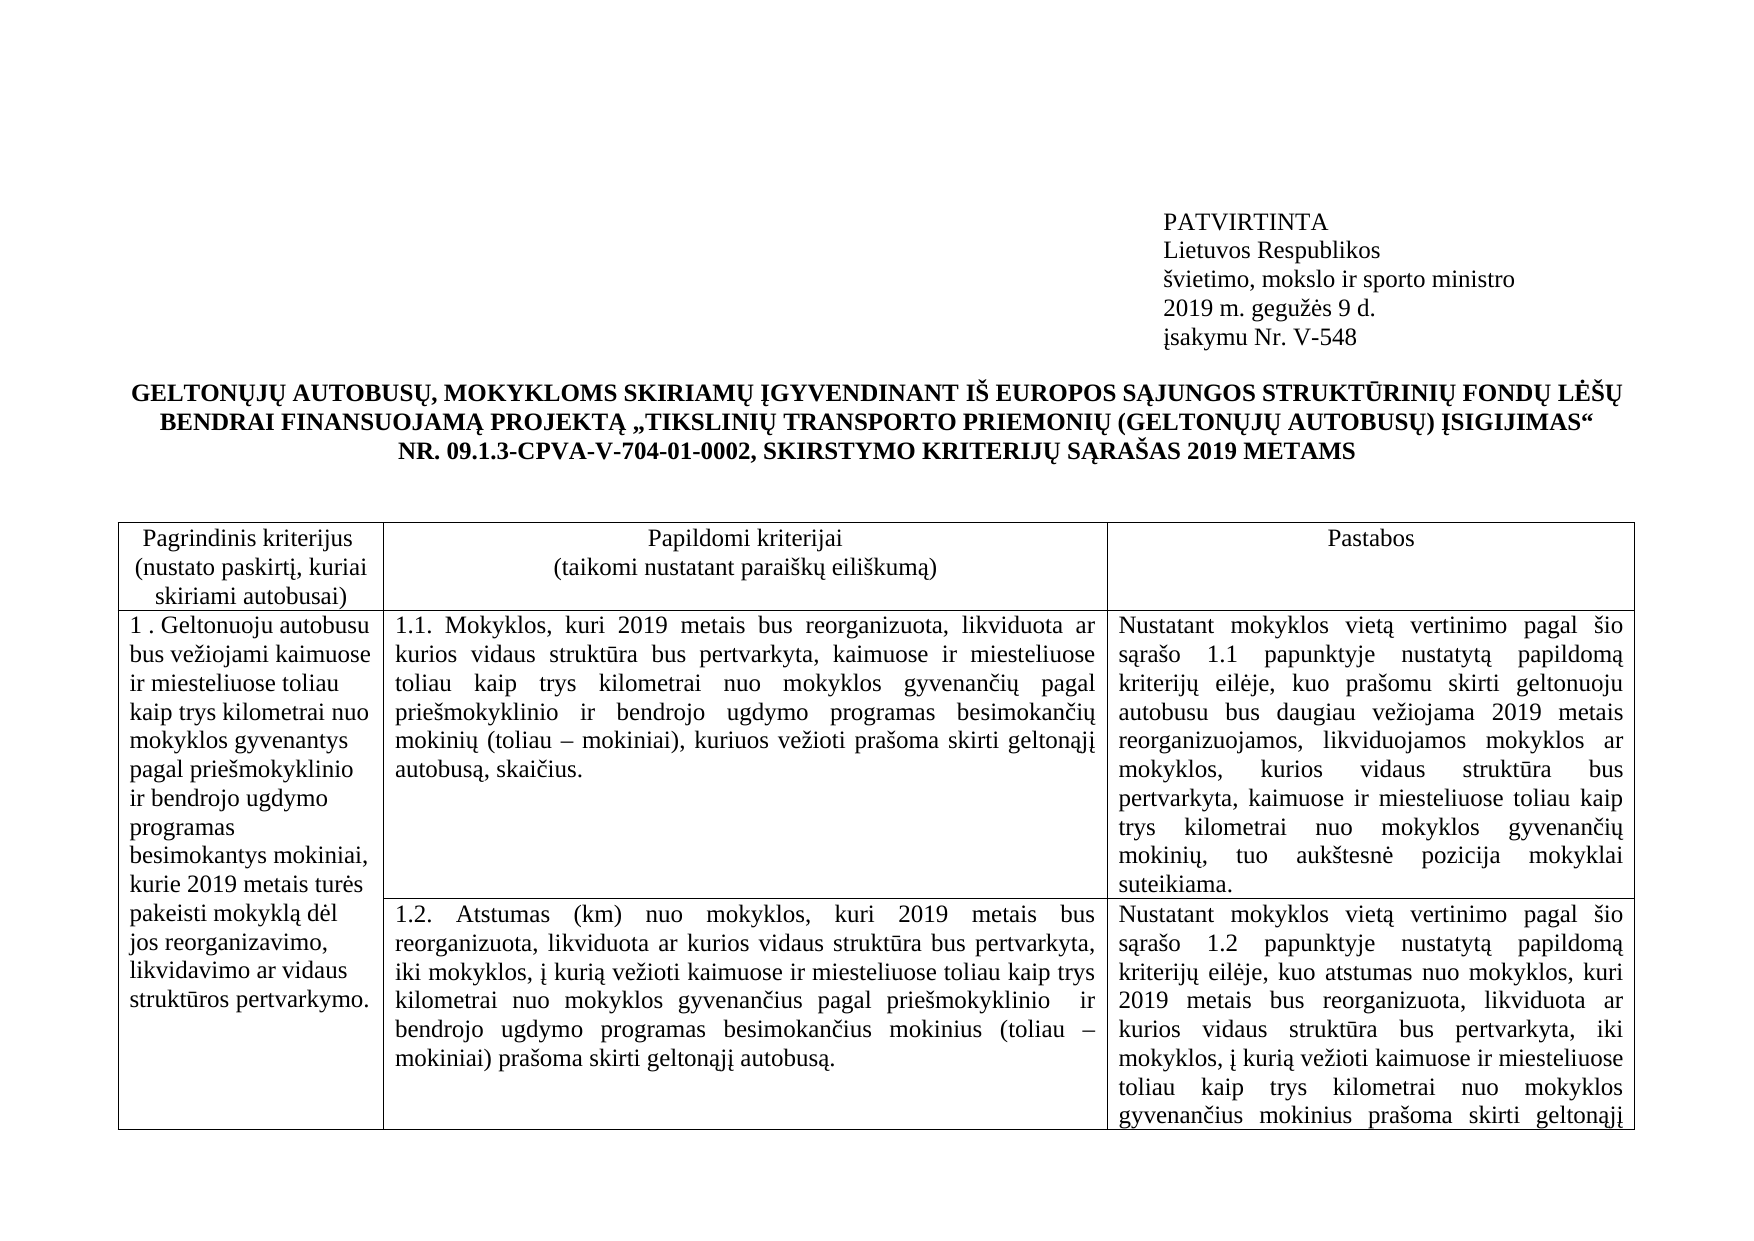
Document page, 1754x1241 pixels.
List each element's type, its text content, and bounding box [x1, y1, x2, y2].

text Lietuvos Respublikos [118, 235, 1636, 264]
table_cell 1.2. Atstumas (km) nuo mokyklos, kuri 2019 metais bus reorganizuota, likviduota ar kurios vidaus struktūra bus pertvarkyta, iki mokyklos, į kurią vežioti kaimuose ir miesteliuose toliau kaip trys kilometrai nuo mokyklos gyvenančius pagal priešmokyklinio ir bendrojo ugdymo programas besimokančius mokinius (toliau – mokiniai) prašoma skirti geltonąjį autobusą. [384, 899, 1107, 1129]
table_header Papildomi kriterijai (taikomi nustatant paraiškų eiliškumą) [384, 523, 1107, 609]
table_cell 1 . Geltonuoju autobusu bus vežiojami kaimuose ir miesteliuose toliau kaip trys kilometrai nuo mokyklos gyvenantys pagal priešmokyklinio ir bendrojo ugdymo programas besimokantys mokiniai, kurie 2019 metais turės pakeisti mokyklą dėl jos reorganizavimo, likvidavimo ar vidaus struktūros pertvarkymo. [119, 611, 383, 1129]
text PATVIRTINTA [118, 207, 1636, 235]
text GELTONŲJŲ AUTOBUSŲ, MOKYKLOMS SKIRIAMŲ ĮGYVENDINANT IŠ EUROPOS SĄJUNGOS STRUKTŪRINIŲ FONDŲ LĖŠŲ BENDRAI FINANSUOJAMĄ PROJEKTĄ „TIKSLINIŲ TRANSPORTO PRIEMONIŲ (GELTONŲJŲ AUTOBUSŲ) ĮSIGIJIMAS“ [118, 378, 1636, 436]
table_cell Nustatant mokyklos vietą vertinimo pagal šio sąrašo 1.1 papunktyje nustatytą papildomą kriterijų eilėje, kuo prašomu skirti geltonuoju autobusu bus daugiau vežiojama 2019 metais reorganizuojamos, likviduojamos mokyklos ar mokyklos, kurios vidaus struktūra bus pertvarkyta, kaimuose ir miesteliuose toliau kaip trys kilometrai nuo mokyklos gyvenančių mokinių, tuo aukštesnė pozicija mokyklai suteikiama. [1108, 611, 1634, 898]
text švietimo, mokslo ir sporto ministro [118, 264, 1636, 293]
table_cell 1.1. Mokyklos, kuri 2019 metais bus reorganizuota, likviduota ar kurios vidaus struktūra bus pertvarkyta, kaimuose ir miesteliuose toliau kaip trys kilometrai nuo mokyklos gyvenančių pagal priešmokyklinio ir bendrojo ugdymo programas besimokančių mokinių (toliau – mokiniai), kuriuos vežioti prašoma skirti geltonąjį autobusą, skaičius. [384, 611, 1107, 898]
table_cell Nustatant mokyklos vietą vertinimo pagal šio sąrašo 1.2 papunktyje nustatytą papildomą kriterijų eilėje, kuo atstumas nuo mokyklos, kuri 2019 metais bus reorganizuota, likviduota ar kurios vidaus struktūra bus pertvarkyta, iki mokyklos, į kurią vežioti kaimuose ir miesteliuose toliau kaip trys kilometrai nuo mokyklos gyvenančius mokinius prašoma skirti geltonąjį [1108, 899, 1634, 1129]
text įsakymu Nr. V-548 [118, 322, 1636, 350]
table_header Pastabos [1108, 523, 1634, 609]
text 2019 m. gegužės 9 d. [118, 293, 1636, 322]
text NR. 09.1.3-CPVA-V-704-01-0002, SKIRSTYMO KRITERIJŲ SĄRAŠAS 2019 METAMS [118, 436, 1636, 465]
table_header Pagrindinis kriterijus (nustato paskirtį, kuriai skiriami autobusai) [119, 523, 383, 609]
